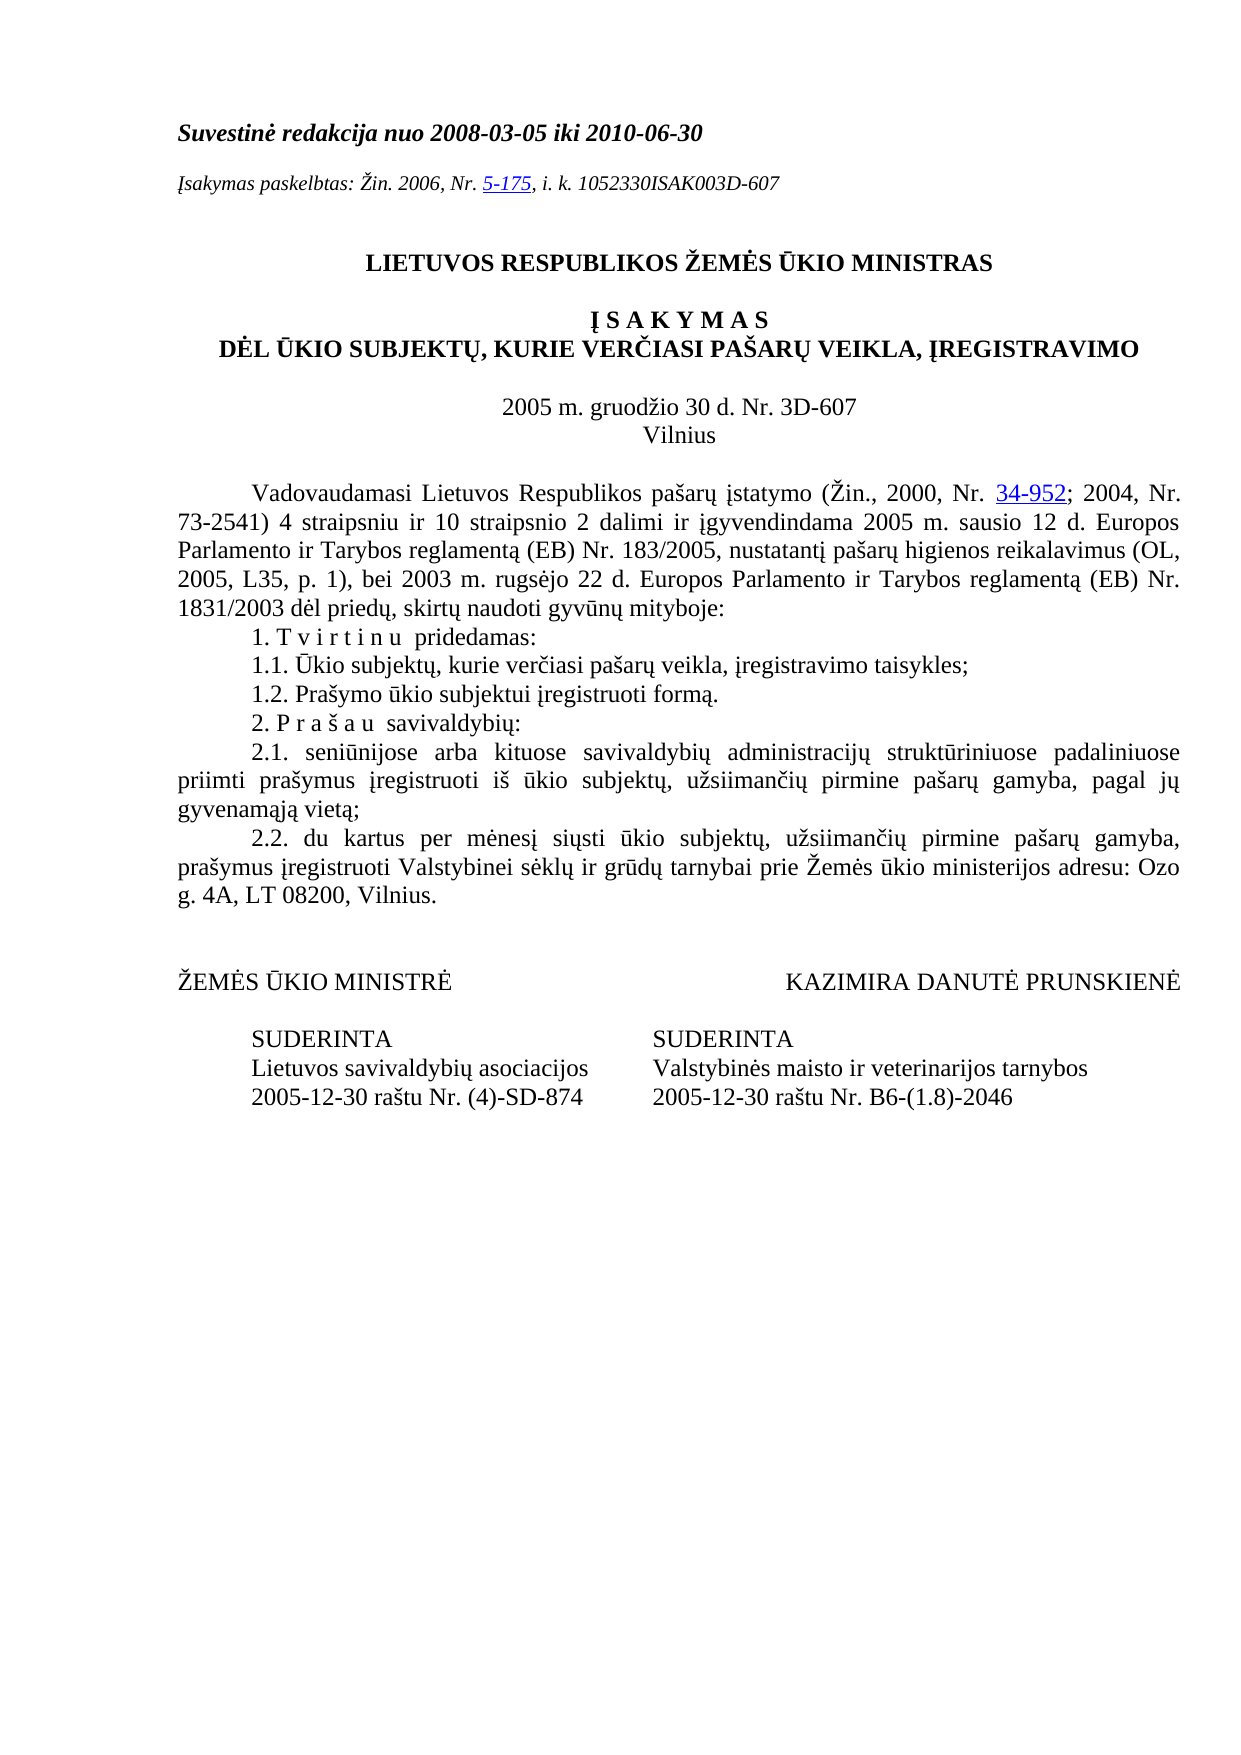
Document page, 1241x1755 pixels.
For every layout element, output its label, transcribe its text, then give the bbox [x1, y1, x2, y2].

text Vadovaudamasi Lietuvos Respublikos pašarų įstatymo (Žin., 2000, Nr. 34-952; 2004, Nr. 73-2541) 4 straipsniu ir 10 straipsnio 2 dalimi ir įgyvendindama 2005 m. sausio 12 d. Europos Parlamento ir Tarybos reglamentą (EB) Nr. 183/2005, nustatantį pašarų higienos reikalavimus (OL, 2005, L35, p. 1), bei 2003 m. rugsėjo 22 d. Europos Parlamento ir Tarybos reglamentą (EB) Nr. 1831/2003 dėl priedų, skirtų naudoti gyvūnų mityboje: [177, 478, 1181, 622]
text Į S A K Y M A S [177, 305, 1181, 334]
text DĖL ŪKIO SUBJEKTŲ, KURIE VERČIASI PAŠARŲ VEIKLA, ĮREGISTRAVIMO [177, 334, 1181, 363]
text Įsakymas paskelbtas: Žin. 2006, Nr. 5-175, i. k. 1052330ISAK003D-607 [177, 171, 1181, 195]
text ŽEMĖS ŪKIO MINISTRĖ KAZIMIRA DANUTĖ PRUNSKIENĖ [177, 967, 1181, 995]
text 1.2. Prašymo ūkio subjektui įregistruoti formą. [177, 679, 1181, 708]
text Vilnius [177, 420, 1181, 449]
text 1.1. Ūkio subjektų, kurie verčiasi pašarų veikla, įregistravimo taisykles; [177, 650, 1181, 679]
text Lietuvos savivaldybių asociacijos Valstybinės maisto ir veterinarijos tarnybos [177, 1053, 1181, 1082]
text SUDERINTA SUDERINTA [177, 1024, 1181, 1053]
text LIETUVOS RESPUBLIKOS ŽEMĖS ŪKIO MINISTRAS [177, 248, 1181, 277]
text 2005 m. gruodžio 30 d. Nr. 3D-607 [177, 392, 1181, 420]
text 2.1. seniūnijose arba kituose savivaldybių administracijų struktūriniuose padaliniuose priimti prašymus įregistruoti iš ūkio subjektų, užsiimančių pirmine pašarų gamyba, pagal jų gyvenamąją vietą; [177, 737, 1181, 823]
text Suvestinė redakcija nuo 2008-03-05 iki 2010-06-30 [177, 118, 1181, 147]
text 2. Prašau savivaldybių: [177, 708, 1181, 737]
text 1. Tvirtinu pridedamas: [177, 622, 1181, 650]
text 2005-12-30 raštu Nr. (4)-SD-874 2005-12-30 raštu Nr. B6-(1.8)-2046 [177, 1082, 1181, 1110]
text 2.2. du kartus per mėnesį siųsti ūkio subjektų, užsiimančių pirmine pašarų gamyba, prašymus įregistruoti Valstybinei sėklų ir grūdų tarnybai prie Žemės ūkio ministerijos adresu: Ozo g. 4A, LT 08200, Vilnius. [177, 823, 1181, 909]
